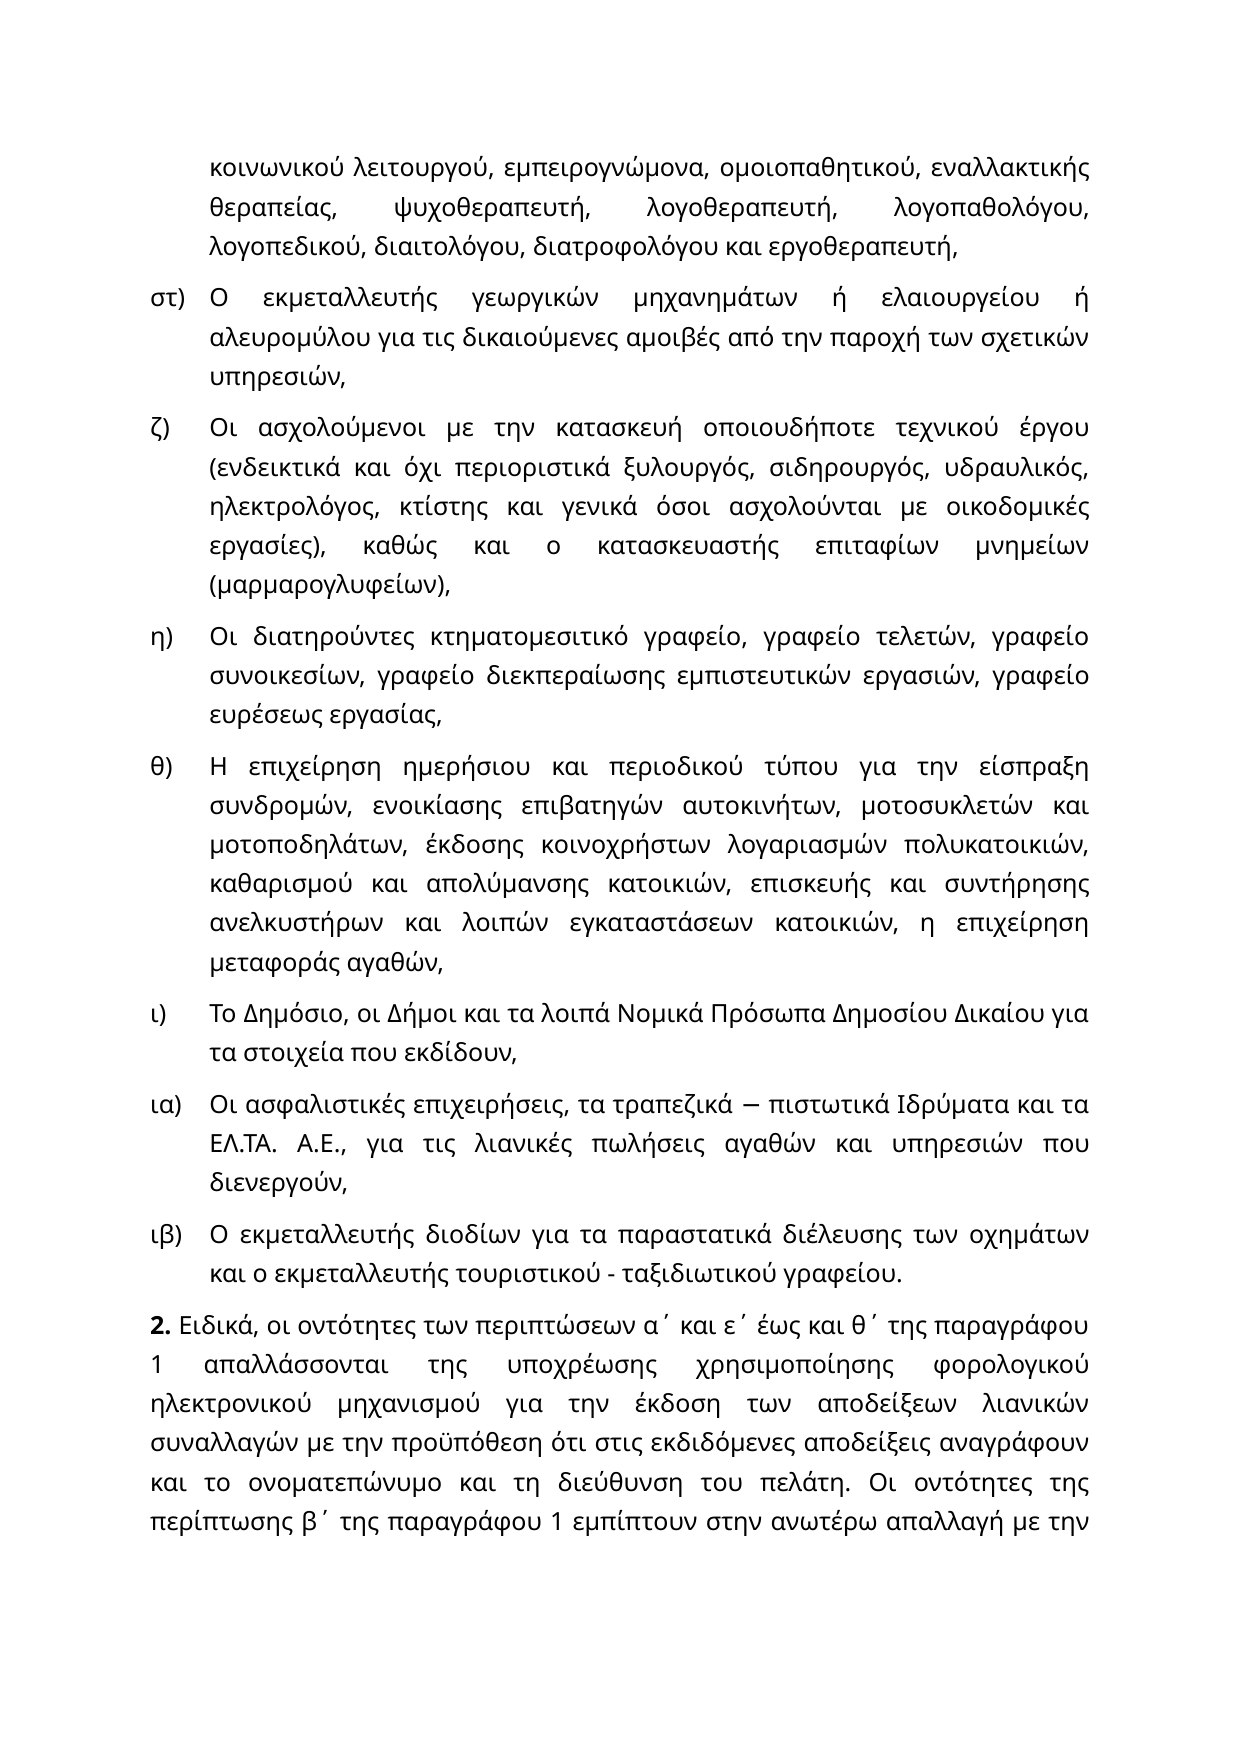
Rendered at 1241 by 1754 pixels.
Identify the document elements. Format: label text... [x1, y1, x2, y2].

list η) Οι διατηρούντες κτηματομεσιτικό γραφείο, γραφείο τελετών, γραφείο συνοικεσίων, γραφείο διεκπεραίωσης εμπιστευτικών εργασιών, γραφείο ευρέσεως εργασίας, [150, 618, 1090, 731]
list ζ) Οι ασχολούμενοι με την κατασκευή οποιουδήποτε τεχνικού έργου (ενδεικτικά και όχι περιοριστικά ξυλουργός, σιδηρουργός, υδραυλικός, ηλεκτρολόγος, κτίστης και γενικά όσοι ασχολούνται με οικοδομικές εργασίες), καθώς και ο κατασκευαστής επιταφίων μνημείων (μαρμαρογλυφείων), [150, 410, 1090, 601]
list κοινωνικού λειτουργού, εμπειρογνώμονα, ομοιοπαθητικού, εναλλακτικής θεραπείας, ψυχοθεραπευτή, λογοθεραπευτή, λογοπαθολόγου, λογοπεδικού, διαιτολόγου, διατροφολόγου και εργοθεραπευτή, [150, 150, 1090, 262]
list ι) Το Δημόσιο, οι Δήμοι και τα λοιπά Νομικά Πρόσωπα Δημοσίου Δικαίου για τα στοιχεία που εκδίδουν, [150, 996, 1090, 1069]
list στ) Ο εκμεταλλευτής γεωργικών μηχανημάτων ή ελαιουργείου ή αλευρομύλου για τις δικαιούμενες αμοιβές από την παροχή των σχετικών υπηρεσιών, [150, 280, 1090, 392]
list ιβ) Ο εκμεταλλευτής διοδίων για τα παραστατικά διέλευσης των οχημάτων και ο εκμεταλλευτής τουριστικού - ταξιδιωτικού γραφείου. [150, 1217, 1090, 1290]
list ια) Οι ασφαλιστικές επιχειρήσεις, τα τραπεζικά − πιστωτικά Ιδρύματα και τα ΕΛ.ΤΑ. Α.Ε., για τις λιανικές πωλήσεις αγαθών και υπηρεσιών που διενεργούν, [150, 1087, 1090, 1199]
list θ) Η επιχείρηση ημερήσιου και περιοδικού τύπου για την είσπραξη συνδρομών, ενοικίασης επιβατηγών αυτοκινήτων, μοτοσυκλετών και μοτοποδηλάτων, έκδοσης κοινοχρήστων λογαριασμών πολυκατοικιών, καθαρισμού και απολύμανσης κατοικιών, επισκευής και συντήρησης ανελκυστήρων και λοιπών εγκαταστάσεων κατοικιών, η επιχείρηση μεταφοράς αγαθών, [150, 748, 1090, 978]
text 2. Ειδικά, οι οντότητες των περιπτώσεων α΄ και ε΄ έως και θ΄ της παραγράφου 1 απαλλάσσονται της υποχρέωσης χρησιμοποίησης φορολογικού ηλεκτρονικού μηχανισμού για την έκδοση των αποδείξεων λιανικών συναλλαγών με την προϋπόθεση ότι στις εκδιδόμενες αποδείξεις αναγράφουν και το ονοματεπώνυμο και τη διεύθυνση του πελάτη. Οι οντότητες της περίπτωσης β΄ της παραγράφου 1 εμπίπτουν στην ανωτέρω απαλλαγή με την [150, 1307, 1090, 1537]
